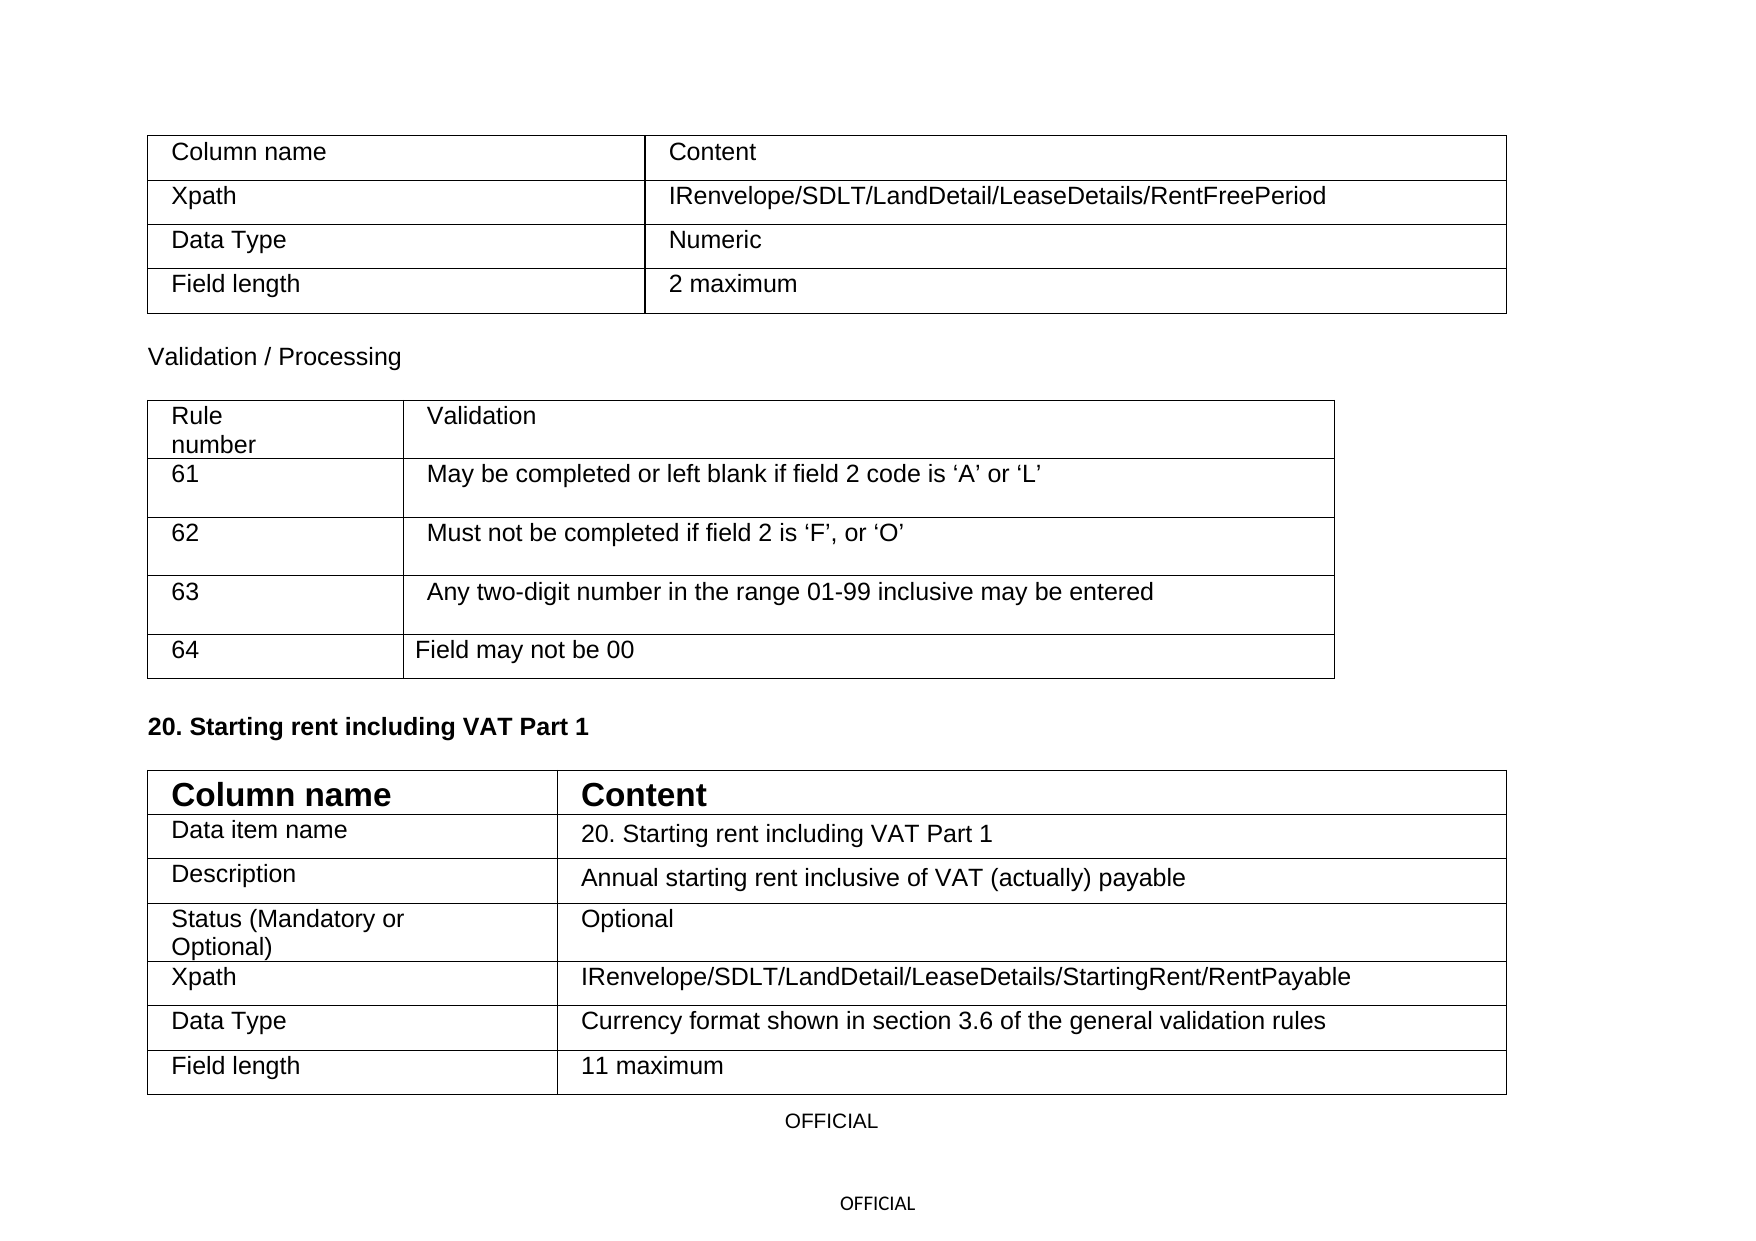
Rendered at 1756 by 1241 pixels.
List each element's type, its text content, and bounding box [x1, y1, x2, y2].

table_cell Currency format shown in section 3.6 of the general validation rules [558, 1006, 1506, 1049]
table_cell Annual starting rent inclusive of VAT (actually) payable [558, 859, 1506, 902]
table_cell IRenvelope/SDLT/LandDetail/LeaseDetails/StartingRent/RentPayable [558, 962, 1506, 1005]
table_header Content [558, 771, 1506, 814]
table_header Rule number [148, 401, 403, 458]
table_cell Data Type [148, 225, 644, 268]
table_cell Xpath [148, 962, 557, 1005]
table_cell Field length [148, 1051, 557, 1094]
table_cell Description [148, 859, 557, 902]
table_header Content [646, 136, 1506, 180]
table_cell 61 [148, 459, 403, 517]
table_cell 64 [148, 635, 403, 678]
table_cell Optional [558, 904, 1506, 961]
table_cell Status (Mandatory or Optional) [148, 904, 557, 961]
table_cell 62 [148, 518, 403, 575]
subtitle 20. Starting rent including VAT Part 1 [148, 712, 1515, 741]
table_cell Data Type [148, 1006, 557, 1049]
table_cell Any two-digit number in the range 01-99 inclusive may be entered [404, 576, 1334, 634]
table_cell IRenvelope/SDLT/LandDetail/LeaseDetails/RentFreePeriod [646, 181, 1506, 224]
table_cell 11 maximum [558, 1051, 1506, 1094]
table_header Validation [404, 401, 1334, 458]
table_cell 63 [148, 576, 403, 634]
table_cell Field length [148, 269, 644, 312]
table_cell May be completed or left blank if field 2 code is ‘A’ or ‘L’ [404, 459, 1334, 517]
table_cell Data item name [148, 815, 557, 858]
table_cell Field may not be 00 [404, 635, 1334, 678]
table_cell 2 maximum [646, 269, 1506, 312]
table_cell Must not be completed if field 2 is ‘F’, or ‘O’ [404, 518, 1334, 575]
table_header Column name [148, 136, 644, 180]
table_cell Xpath [148, 181, 644, 224]
table_cell Numeric [646, 225, 1506, 268]
table_cell 20. Starting rent including VAT Part 1 [558, 815, 1506, 858]
text Validation / Processing [148, 342, 1515, 371]
table_header Column name [148, 771, 557, 814]
